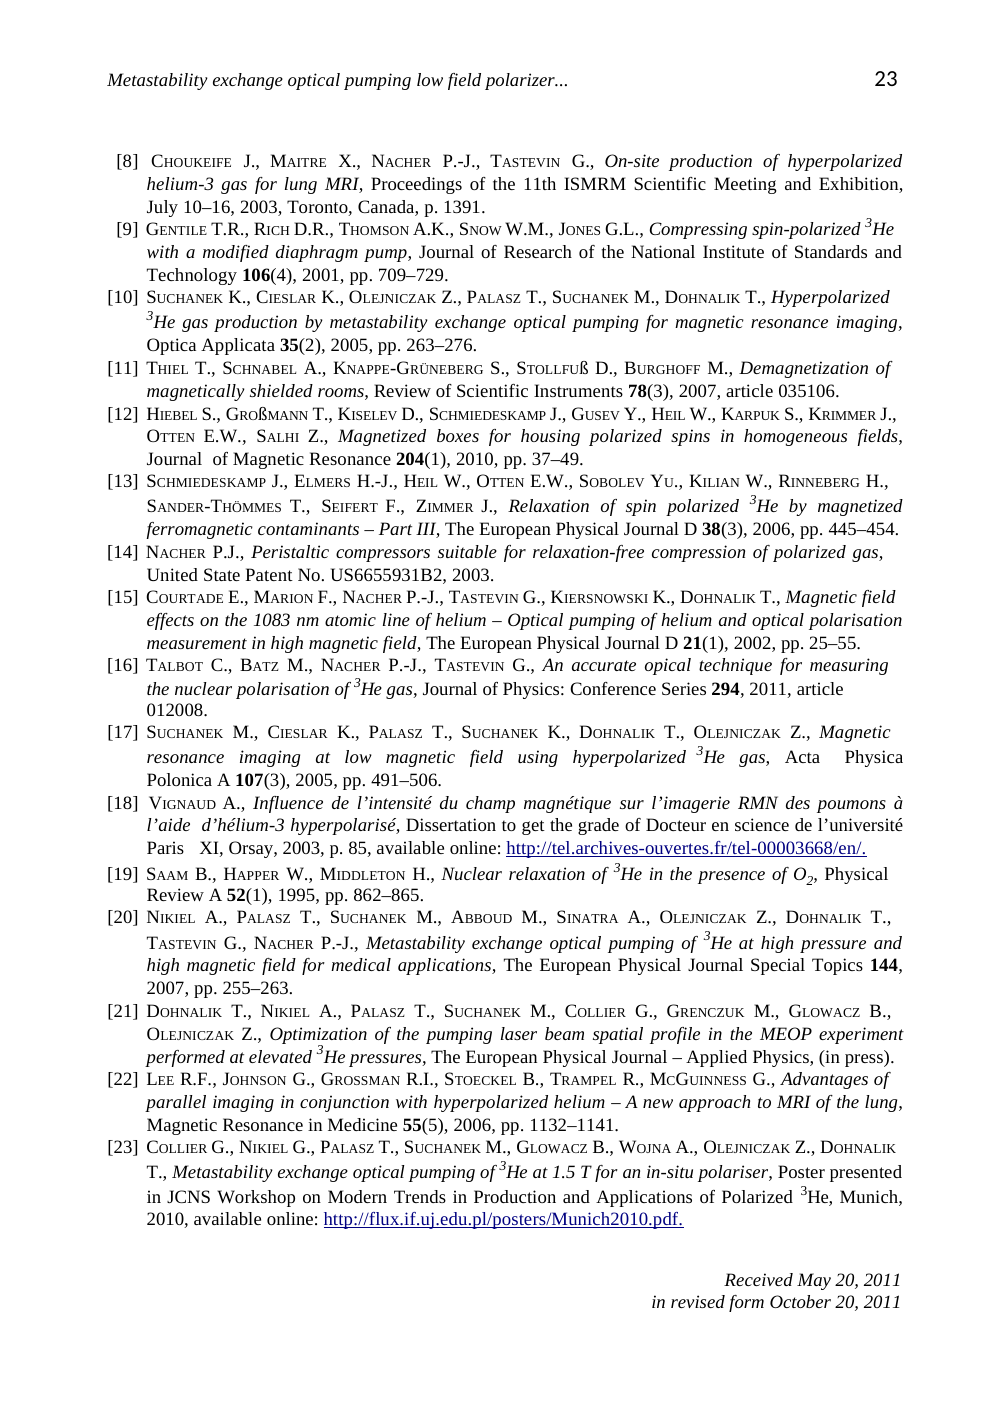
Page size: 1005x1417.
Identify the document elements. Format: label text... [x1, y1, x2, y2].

text [21] DOHNALIK T., NIKIEL A., PALASZ T., SUCHANEK M., COLLIER G., GRENCZUK M., GLOWACZ B., [107, 999, 914, 1021]
text in revised form October 20, 2011 [96, 1291, 903, 1313]
text 3He gas production by metastability exchange optical pumping for magnetic resonance imaging, Optica Applicata 35(2), 2005, pp. 263–276. [146, 308, 903, 356]
text [9] GENTILE T.R., RICH D.R., THOMSON A.K., SNOW W.M., JONES G.L., Compressing spin-polarized 3He [116, 218, 914, 240]
text OLEJNICZAK Z., Optimization of the pumping laser beam spatial profile in the MEOP experiment performed at elevated 3He pressures, The European Physical Journal – Applied Physics, (in press). [146, 1022, 903, 1068]
text parallel imaging in conjunction with hyperpolarized helium – A new approach to MRI of the lung, Magnetic Resonance in Medicine 55(5), 2006, pp. 1132–1141. [146, 1091, 903, 1136]
text Received May 20, 2011 [96, 1268, 903, 1290]
text [13] SCHMIEDESKAMP J., ELMERS H.-J., HEIL W., OTTEN E.W., SOBOLEV YU., KILIAN W., RINNEBERG H., [107, 471, 914, 492]
text [17] SUCHANEK M., CIESLAR K., PALASZ T., SUCHANEK K., DOHNALIK T., OLEJNICZAK Z., Magnetic [107, 722, 914, 743]
text [18] VIGNAUD A., Influence de l’intensité du champ magnétique sur l’imagerie RMN des poumons à l’aide d’hélium-3 hyperpolarisé, Dissertation to get the grade of Docteur en science de l’université Paris XI, Orsay, 2003, p. 85, available online: http://tel.archives-ouvertes.fr/tel-00003668/en/. [107, 792, 903, 859]
text [22] LEE R.F., JOHNSON G., GROSSMAN R.I., STOECKEL B., TRAMPEL R., MCGUINNESS G., Advantages of [107, 1068, 914, 1090]
text [16] TALBOT C., BATZ M., NACHER P.-J., TASTEVIN G., An accurate opical technique for measuring the nuclear polarisation of 3He gas, Journal of Physics: Conference Series 294, 2011, article 012008. [107, 655, 909, 720]
text [15] COURTADE E., MARION F., NACHER P.-J., TASTEVIN G., KIERSNOWSKI K., DOHNALIK T., Magnetic field [107, 586, 914, 608]
text effects on the 1083 nm atomic line of helium – Optical pumping of helium and optical polarisation measurement in high magnetic field, The European Physical Journal D 21(1), 2002, pp. 25–55. [146, 609, 903, 653]
text SANDER-THÖMMES T., SEIFERT F., ZIMMER J., Relaxation of spin polarized 3He by magnetized ferromagnetic contaminants – Part III, The European Physical Journal D 38(3), 2006, pp. 445–454. [146, 492, 903, 539]
text [12] HIEBEL S., GROßMANN T., KISELEV D., SCHMIEDESKAMP J., GUSEV Y., HEIL W., KARPUK S., KRIMMER J., [107, 402, 914, 424]
text [19] SAAM B., HAPPER W., MIDDLETON H., Nuclear relaxation of 3He in the presence of O2, Physical Review A 52(1), 1995, pp. 862–865. [107, 860, 909, 905]
text magnetically shielded rooms, Review of Scientific Instruments 78(3), 2007, article 035106. [146, 379, 914, 401]
text resonance imaging at low magnetic field using hyperpolarized 3He gas, Acta Physica Polonica A 107(3), 2005, pp. 491–506. [146, 743, 903, 790]
text OTTEN E.W., SALHI Z., Magnetized boxes for housing polarized spins in homogeneous fields, Journal of Magnetic Resonance 204(1), 2010, pp. 37–49. [146, 425, 903, 469]
text with a modified diaphragm pump, Journal of Research of the National Institute of Standards and Technology 106(4), 2001, pp. 709–729. [146, 241, 903, 286]
text TASTEVIN G., NACHER P.-J., Metastability exchange optical pumping of 3He at high pressure and high magnetic field for medical applications, The European Physical Journal Special Topics 144, 2007, pp. 255–263. [146, 928, 903, 998]
text [14] NACHER P.J., Peristaltic compressors suitable for relaxation-free compression of polarized gas, United State Patent No. US6655931B2, 2003. [107, 541, 909, 585]
text [20] NIKIEL A., PALASZ T., SUCHANEK M., ABBOUD M., SINATRA A., OLEJNICZAK Z., DOHNALIK T., [107, 907, 914, 928]
text [23] COLLIER G., NIKIEL G., PALASZ T., SUCHANEK M., GLOWACZ B., WOJNA A., OLEJNICZAK Z., DOHNALIK [107, 1137, 914, 1158]
text [11] THIEL T., SCHNABEL A., KNAPPE-GRÜNEBERG S., STOLLFUß D., BURGHOFF M., Demagnetization of [107, 357, 914, 378]
text T., Metastability exchange optical pumping of 3He at 1.5 T for an in-situ polariser, Poster presented in JCNS Workshop on Modern Trends in Production and Applications of Polarized 3He, Munich, 2010, available online: http://flux.if.uj.edu.pl/posters/Munich2010.pdf. [146, 1158, 903, 1229]
text [10] SUCHANEK K., CIESLAR K., OLEJNICZAK Z., PALASZ T., SUCHANEK M., DOHNALIK T., Hyperpolarized [107, 287, 914, 308]
text [8] CHOUKEIFE J., MAITRE X., NACHER P.-J., TASTEVIN G., On-site production of hyperpolarized helium-3 gas for lung MRI, Proceedings of the 11th ISMRM Scientific Meeting and Exhibition, July 10–16, 2003, Toronto, Canada, p. 1391. [116, 150, 903, 217]
